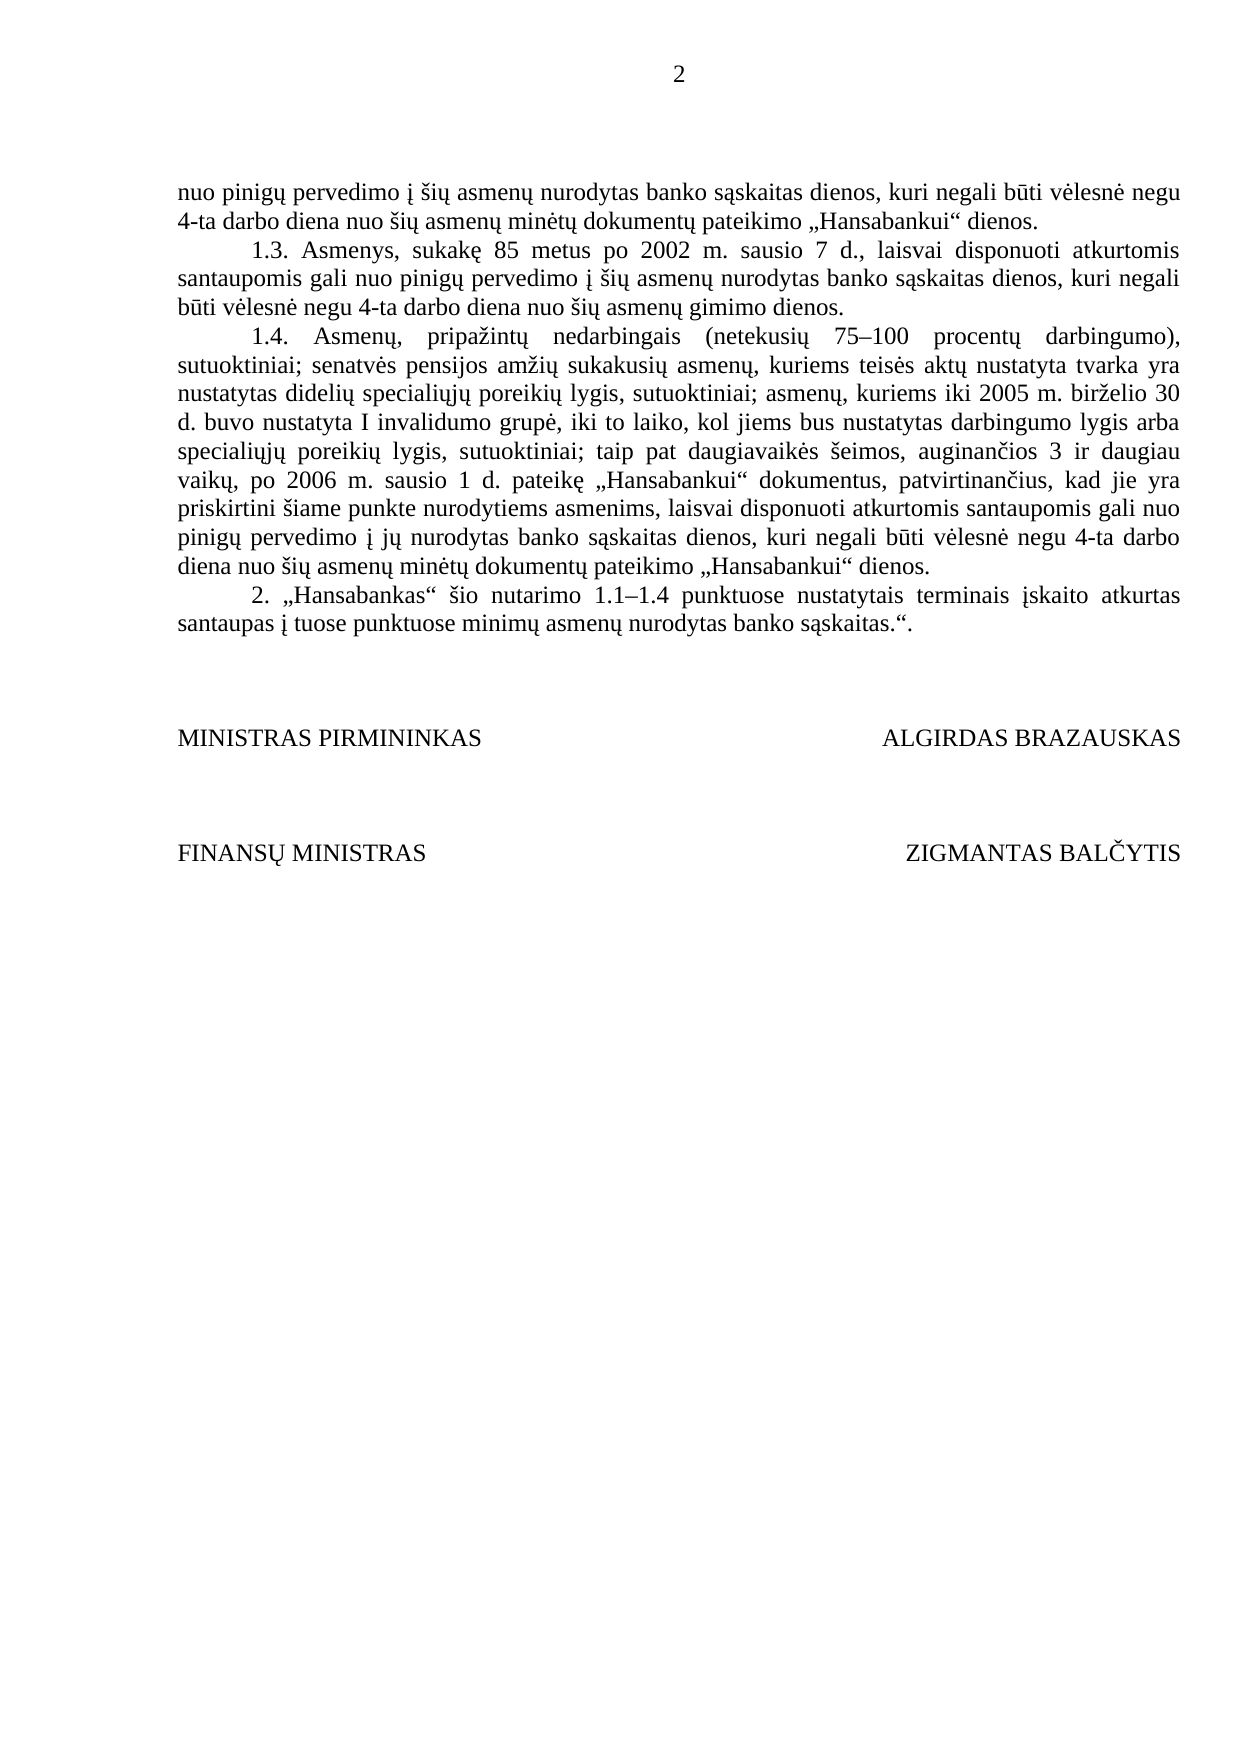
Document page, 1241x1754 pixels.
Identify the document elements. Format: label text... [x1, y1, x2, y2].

text nuo pinigų pervedimo į šių asmenų nurodytas banko sąskaitas dienos, kuri negali būti vėlesnė negu 4-ta darbo diena nuo šių asmenų minėtų dokumentų pateikimo „Hansabankui“ dienos. [177, 177, 1181, 235]
text 2. „Hansabankas“ šio nutarimo 1.1–1.4 punktuose nustatytais terminais įskaito atkurtas santaupas į tuose punktuose minimų asmenų nurodytas banko sąskaitas.“. [177, 580, 1181, 637]
text MINISTRAS PIRMININKAS ALGIRDAS BRAZAUSKAS [177, 723, 1181, 752]
text 1.4. Asmenų, pripažintų nedarbingais (netekusių 75–100 procentų darbingumo), sutuoktiniai; senatvės pensijos amžių sukakusių asmenų, kuriems teisės aktų nustatyta tvarka yra nustatytas didelių specialiųjų poreikių lygis, sutuoktiniai; asmenų, kuriems iki 2005 m. birželio 30 d. buvo nustatyta I invalidumo grupė, iki to laiko, kol jiems bus nustatytas darbingumo lygis arba specialiųjų poreikių lygis, sutuoktiniai; taip pat daugiavaikės šeimos, auginančios 3 ir daugiau vaikų, po 2006 m. sausio 1 d. pateikę „Hansabankui“ dokumentus, patvirtinančius, kad jie yra priskirtini šiame punkte nurodytiems asmenims, laisvai disponuoti atkurtomis santaupomis gali nuo pinigų pervedimo į jų nurodytas banko sąskaitas dienos, kuri negali būti vėlesnė negu 4-ta darbo diena nuo šių asmenų minėtų dokumentų pateikimo „Hansabankui“ dienos. [177, 321, 1181, 580]
text FINANSŲ MINISTRAS ZIGMANTAS BALČYTIS [177, 838, 1181, 867]
text 1.3. Asmenys, sukakę 85 metus po 2002 m. sausio 7 d., laisvai disponuoti atkurtomis santaupomis gali nuo pinigų pervedimo į šių asmenų nurodytas banko sąskaitas dienos, kuri negali būti vėlesnė negu 4-ta darbo diena nuo šių asmenų gimimo dienos. [177, 235, 1181, 321]
